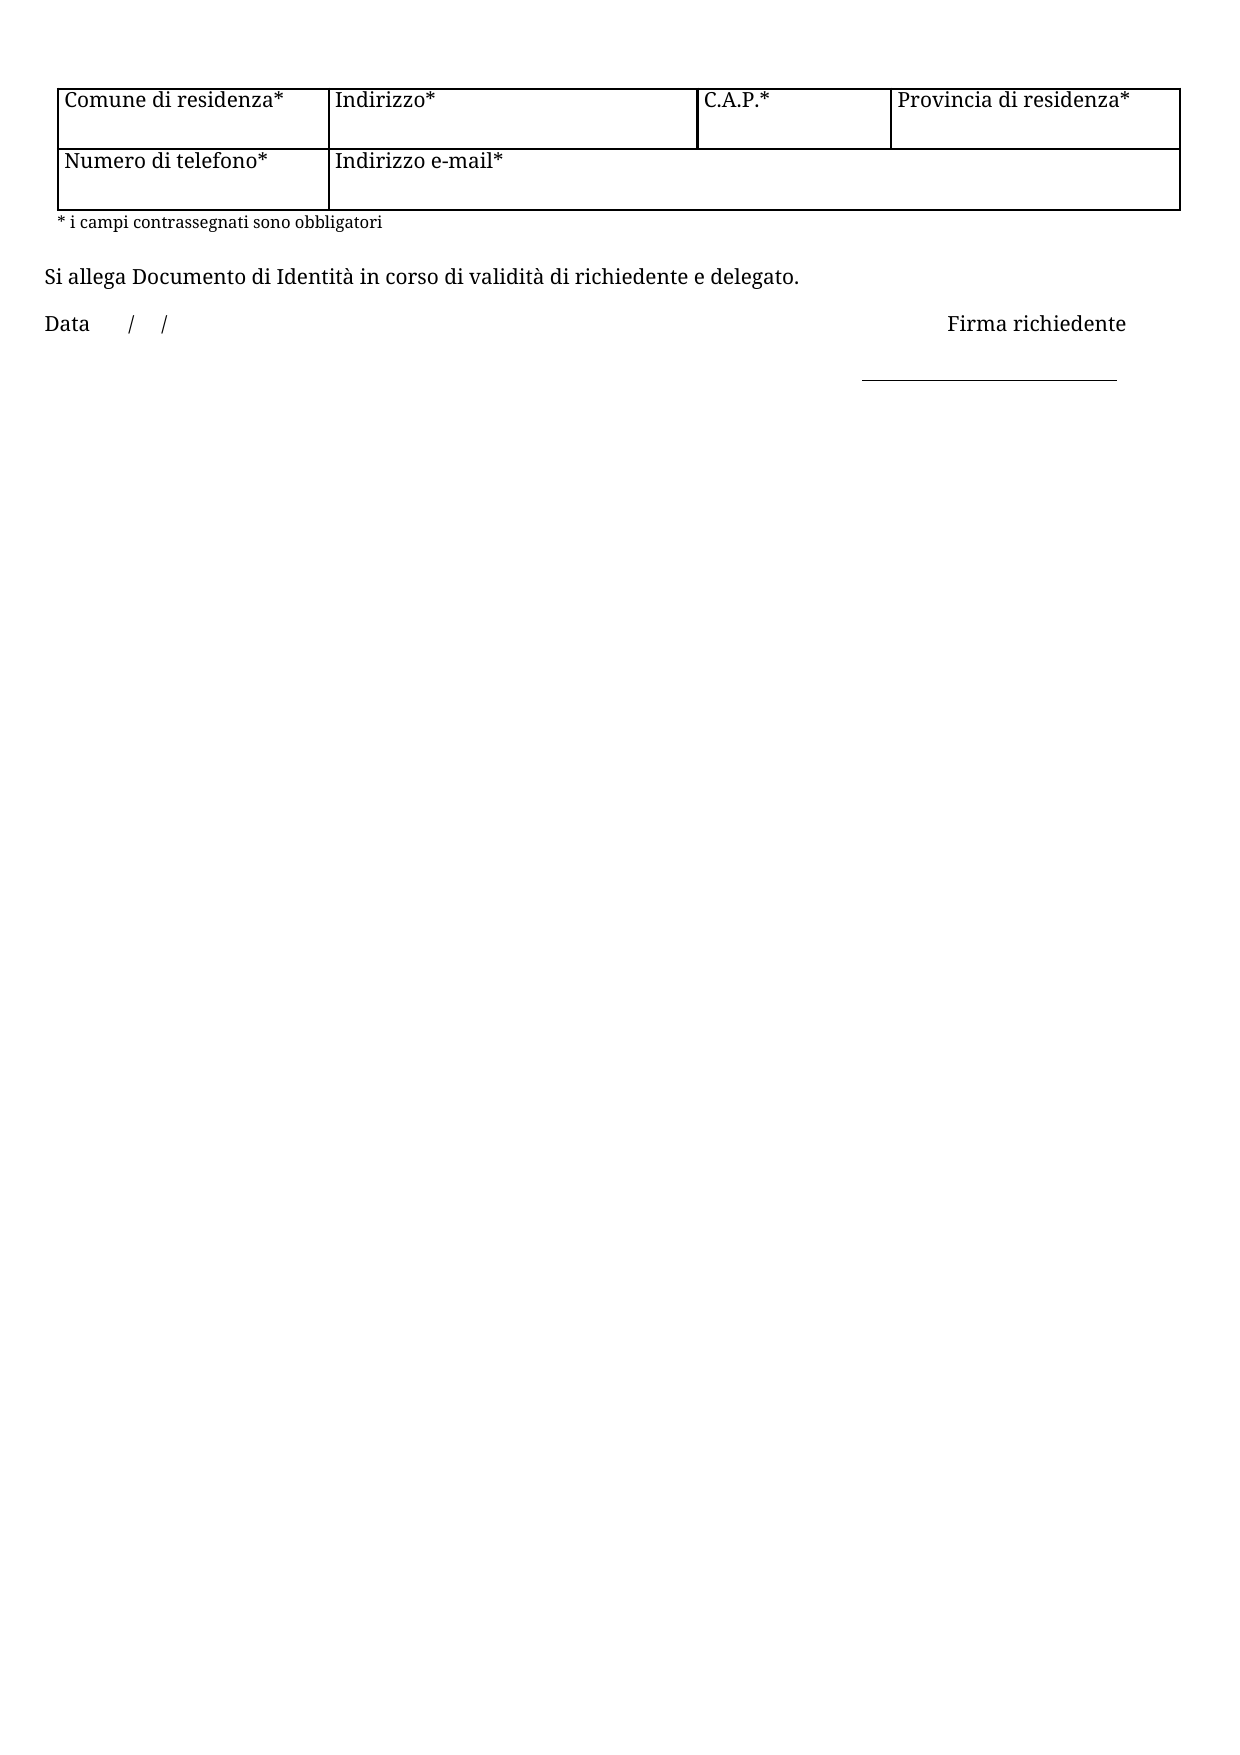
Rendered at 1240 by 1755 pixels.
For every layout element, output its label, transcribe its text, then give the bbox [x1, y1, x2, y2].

table_cell Indirizzo e-mail* [330, 150, 1179, 208]
table_cell Provincia di residenza* [892, 90, 1179, 148]
table_cell Numero di telefono* [59, 150, 328, 208]
table_cell C.A.P.* [699, 90, 890, 148]
table_cell Indirizzo* [330, 90, 696, 148]
text Si allega Documento di Identità in corso di validità di richiedente e delegato. [44, 262, 1210, 291]
table_cell Comune di residenza* [59, 90, 328, 148]
text * i campi contrassegnati sono obbligatori [44, 211, 1210, 234]
text Data / / Firma richiedente [44, 309, 1210, 338]
